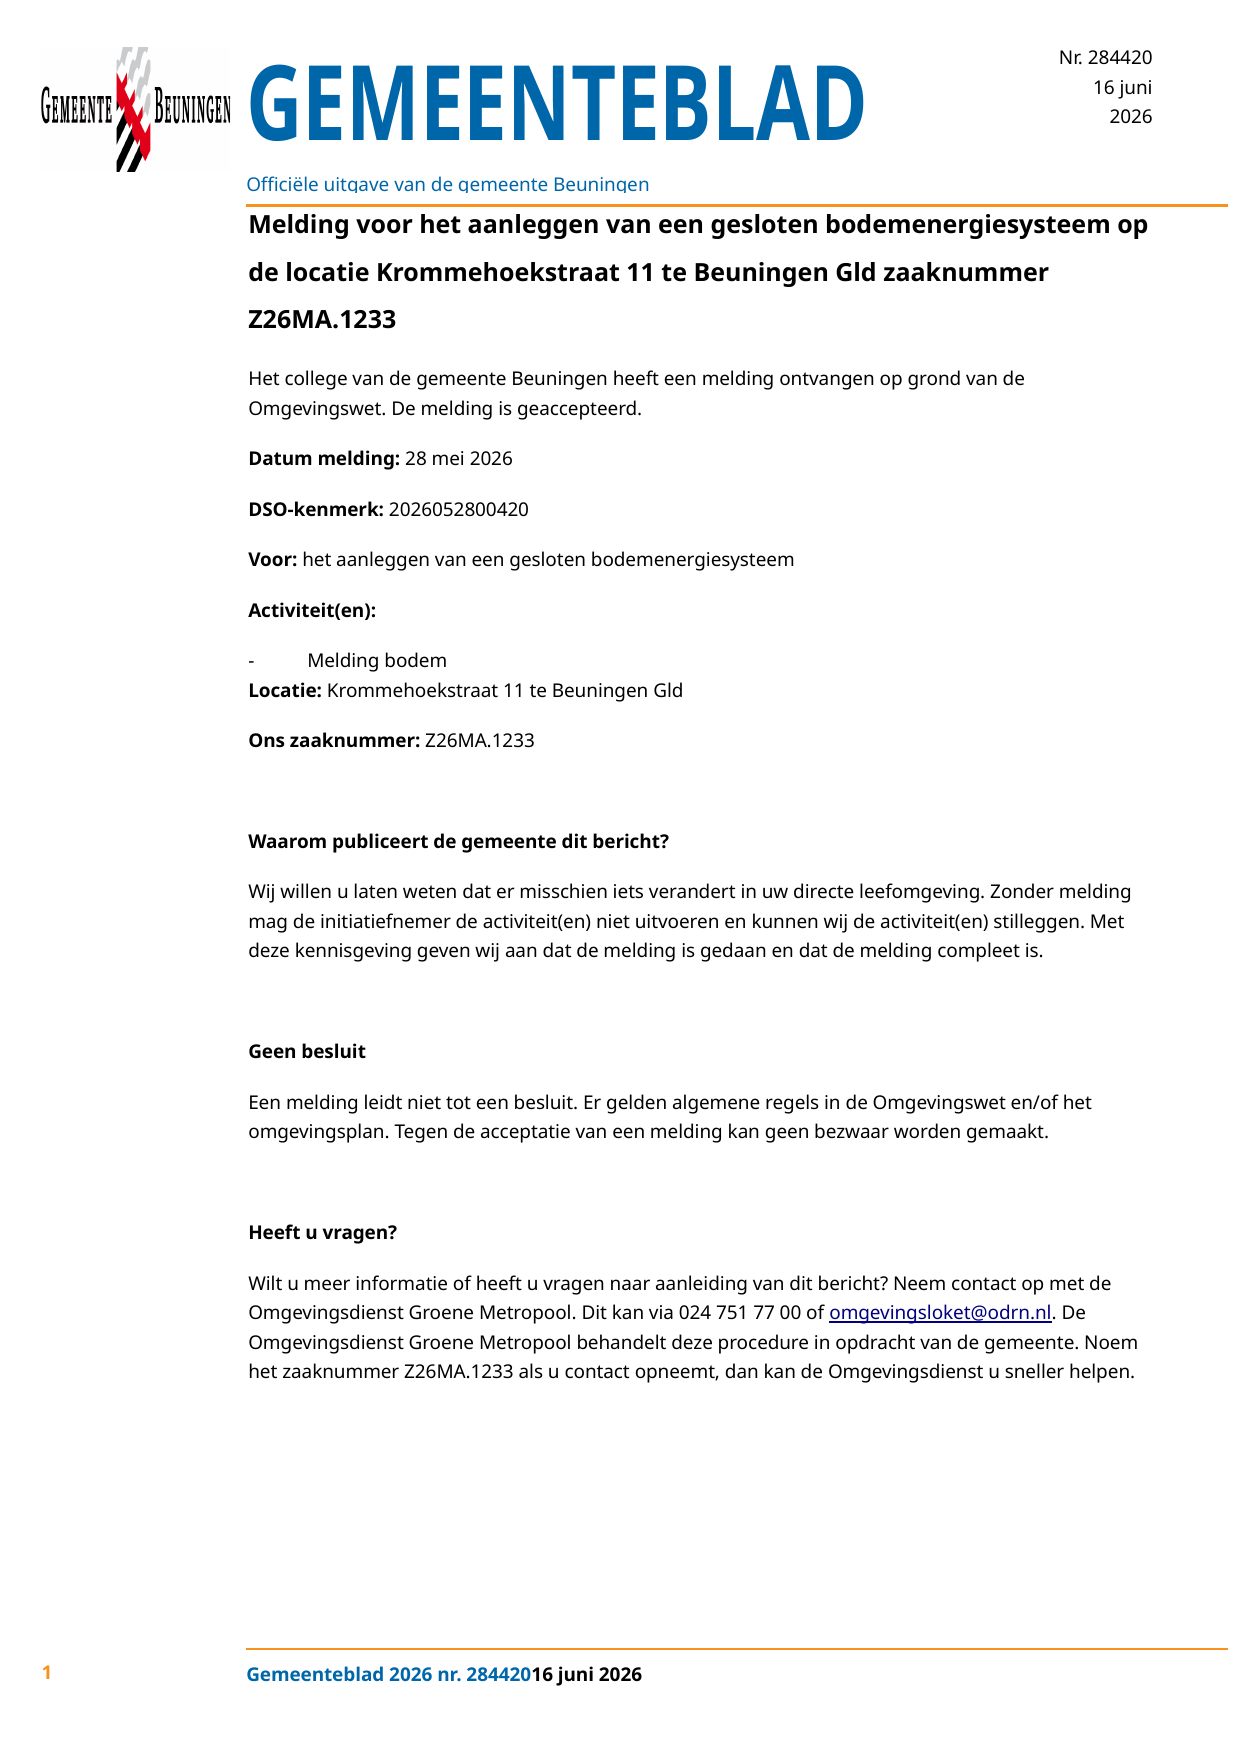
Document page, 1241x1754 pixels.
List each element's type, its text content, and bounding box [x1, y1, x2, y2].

text Het college van de gemeente Beuningen heeft een melding ontvangen op grond van de Omgevingswet. De melding is geaccepteerd. [248, 366, 1152, 421]
text DSO-kenmerk: 2026052800420 [248, 496, 1152, 522]
text Wij willen u laten weten dat er misschien iets verandert in uw directe leefomgeving. Zonder melding mag de initiatiefnemer de activiteit(en) niet uitvoeren en kunnen wij de activiteit(en) stilleggen. Met deze kennisgeving geven wij aan dat de melding is gedaan en dat de melding compleet is. [248, 878, 1152, 963]
text Een melding leidt niet tot een besluit. Er gelden algemene regels in de Omgevingswet en/of het omgevingsplan. Tegen de acceptatie van een melding kan geen bezwaar worden gemaakt. [248, 1089, 1152, 1144]
text Activiteit(en): [248, 597, 1152, 622]
text Voor: het aanleggen van een gesloten bodemenergiesysteem [248, 546, 1152, 572]
text Heeft u vragen? [248, 1219, 1152, 1245]
text Locatie: Krommehoekstraat 11 te Beuningen Gld [248, 677, 1152, 702]
text Waarom publiceert de gemeente dit bericht? [248, 828, 1152, 854]
text Datum melding: 28 mei 2026 [248, 446, 1152, 471]
text Melding voor het aanleggen van een gesloten bodemenergiesysteem op de locatie Krommehoekstraat 11 te Beuningen Gld zaaknummer Z26MA.1233 [248, 207, 1152, 336]
text Ons zaaknummer: Z26MA.1233 [248, 727, 1152, 753]
picture [41, 47, 231, 172]
text Wilt u meer informatie of heeft u vragen naar aanleiding van dit bericht? Neem contact op met de Omgevingsdienst Groene Metropool. Dit kan via 024 751 77 00 of omgevingsloket@odrn.nl. De Omgevingsdienst Groene Metropool behandelt deze procedure in opdracht van de gemeente. Noem het zaaknummer Z26MA.1233 als u contact opneemt, dan kan de Omgevingsdienst u sneller helpen. [248, 1270, 1152, 1384]
text Geen besluit [248, 1038, 1152, 1064]
list Melding bodem [248, 647, 1152, 673]
